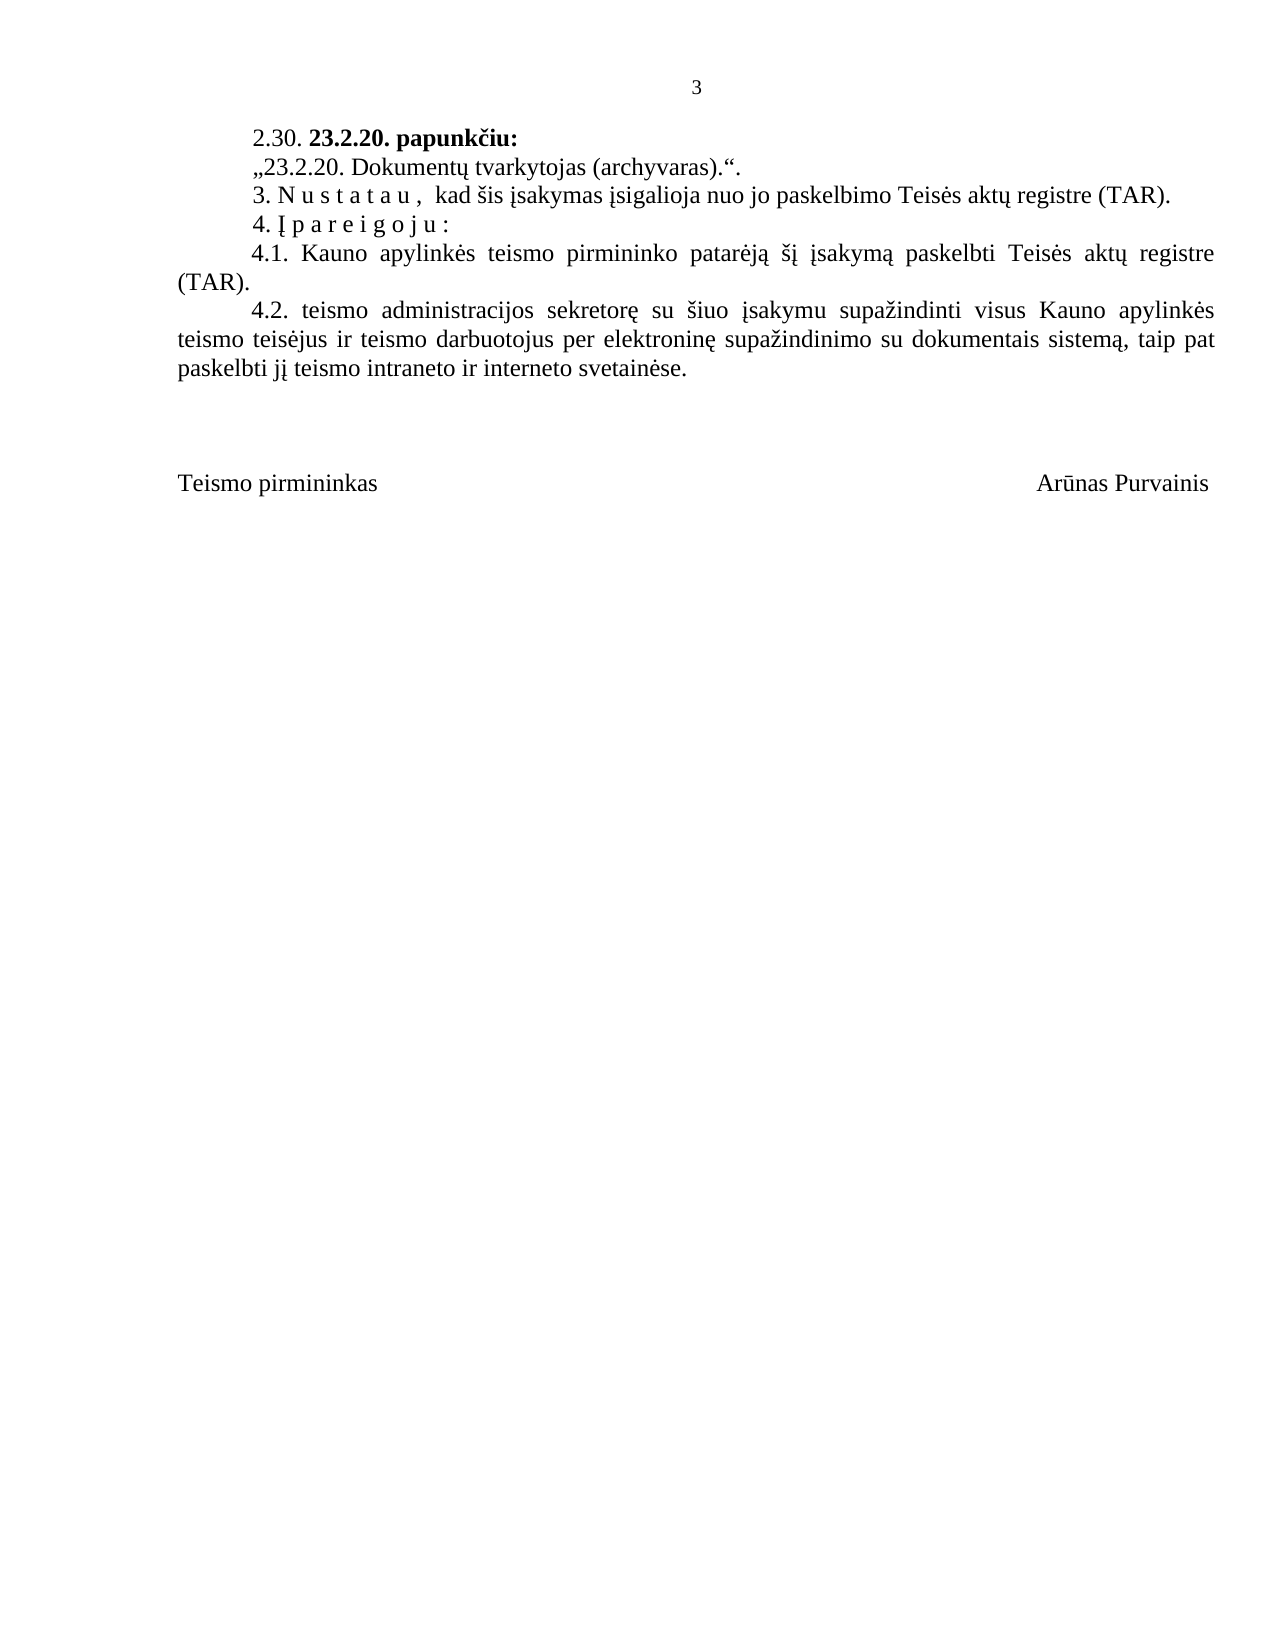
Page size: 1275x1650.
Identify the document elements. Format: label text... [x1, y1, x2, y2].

text 3. Nustatau, kad šis įsakymas įsigalioja nuo jo paskelbimo Teisės aktų registre (TAR). [177, 181, 1216, 209]
text „23.2.20. Dokumentų tvarkytojas (archyvaras).“. [177, 152, 1216, 181]
text 4.2. teismo administracijos sekretorę su šiuo įsakymu supažindinti visus Kauno apylinkės teismo teisėjus ir teismo darbuotojus per elektroninę supažindinimo su dokumentais sistemą, taip pat paskelbti jį teismo intraneto ir interneto svetainėse. [177, 296, 1216, 382]
text Teismo pirmininkas Arūnas Purvainis [177, 468, 1216, 497]
text 2.30. 23.2.20. papunkčiu: [177, 123, 1216, 152]
text 4. Įpareigoju: [177, 209, 1216, 238]
text 4.1. Kauno apylinkės teismo pirmininko patarėją šį įsakymą paskelbti Teisės aktų registre (TAR). [177, 238, 1216, 296]
